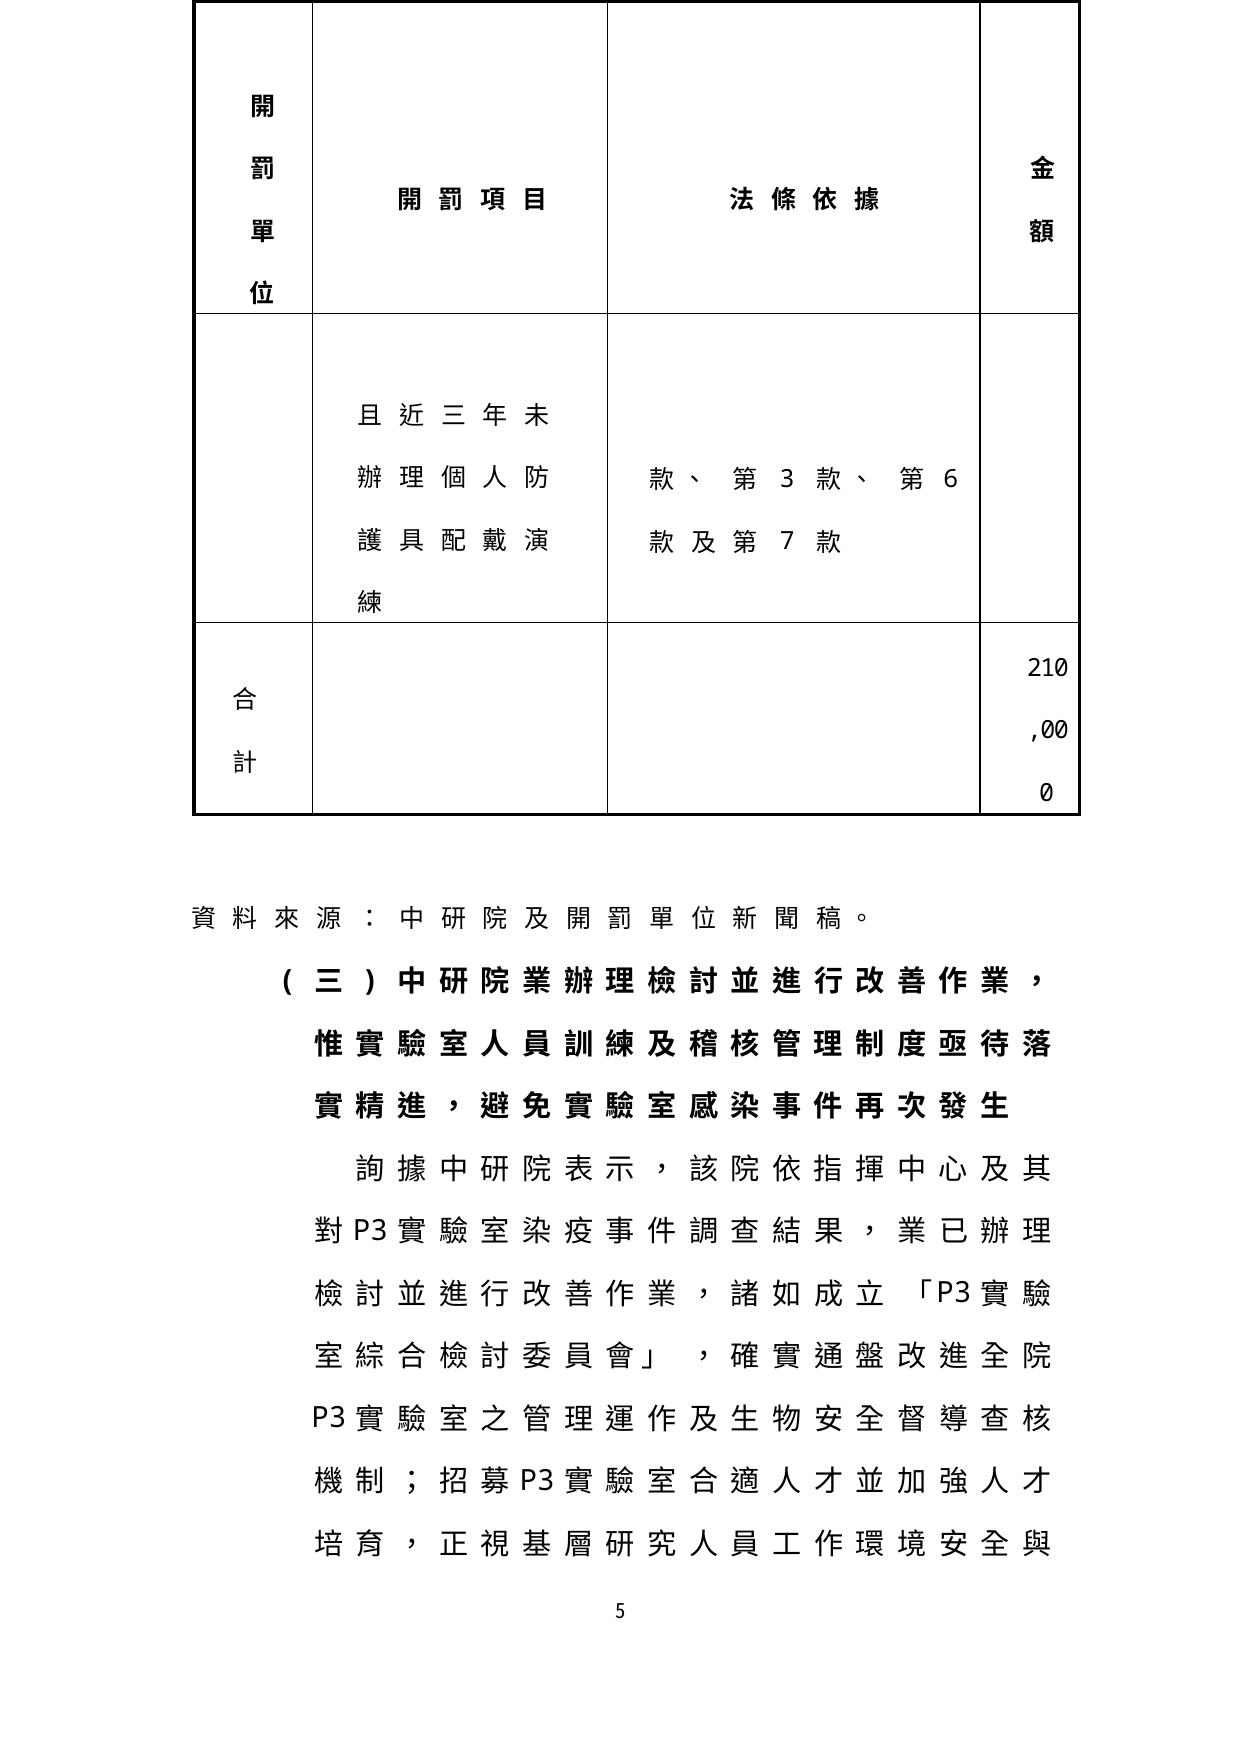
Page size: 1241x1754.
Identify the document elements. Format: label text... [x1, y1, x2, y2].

table_cell 款、第3款、第6款及第7款 [608, 314, 979, 622]
text 資料來源：中研院及開罰單位新聞稿。 [183, 875, 1058, 937]
table_cell 且近三年未辦理個人防護具配戴演練 [313, 314, 607, 622]
table_header 法條依據 [608, 3, 979, 312]
table_cell [313, 623, 607, 812]
table_cell 210,000 [981, 623, 1078, 812]
table_header 開罰單位 [196, 3, 312, 312]
table_cell [981, 314, 1078, 622]
text (三)中研院業辦理檢討並進行改善作業，惟實驗室人員訓練及稽核管理制度亟待落實精進，避免實驗室感染事件再次發生 [242, 937, 1058, 1125]
table_cell 合計 [196, 623, 312, 812]
table_header 開罰項目 [313, 3, 607, 312]
text 詢據中研院表示，該院依指揮中心及其對P3實驗室染疫事件調查結果，業已辦理檢討並進行改善作業，諸如成立「P3實驗室綜合檢討委員會」，確實通盤改進全院P3實驗室之管理運作及生物安全督導查核機制；招募P3實驗室合適人才並加強人才培育，正視基層研究人員工作環境安全與教育訓練；研議P3實驗室工作人員高風險工作補助之相關規定，以強化攬才及留才誘因等。另92年12月17日國防醫學院預防醫學實驗室感染SARS事件，亦屬人為因素所致，顯示國內高防護實驗室設備與防護裝備雖屬完善，惟人員訓練與操作規範容待加強，爰有實驗室生物安全管理之相關立法。鑒於實驗室安全已有相關規定，惟歸因研究人員對風險認知不足及未確實遵循實驗室生物安全相關管理規範致發生危險，人員訓練及稽核管理制度亟待落實精進，以避免實驗室感染事件再次發生。 [271, 1125, 1058, 1562]
table_header 金額 [981, 3, 1078, 312]
table_cell [196, 314, 312, 622]
table_cell [608, 623, 979, 812]
